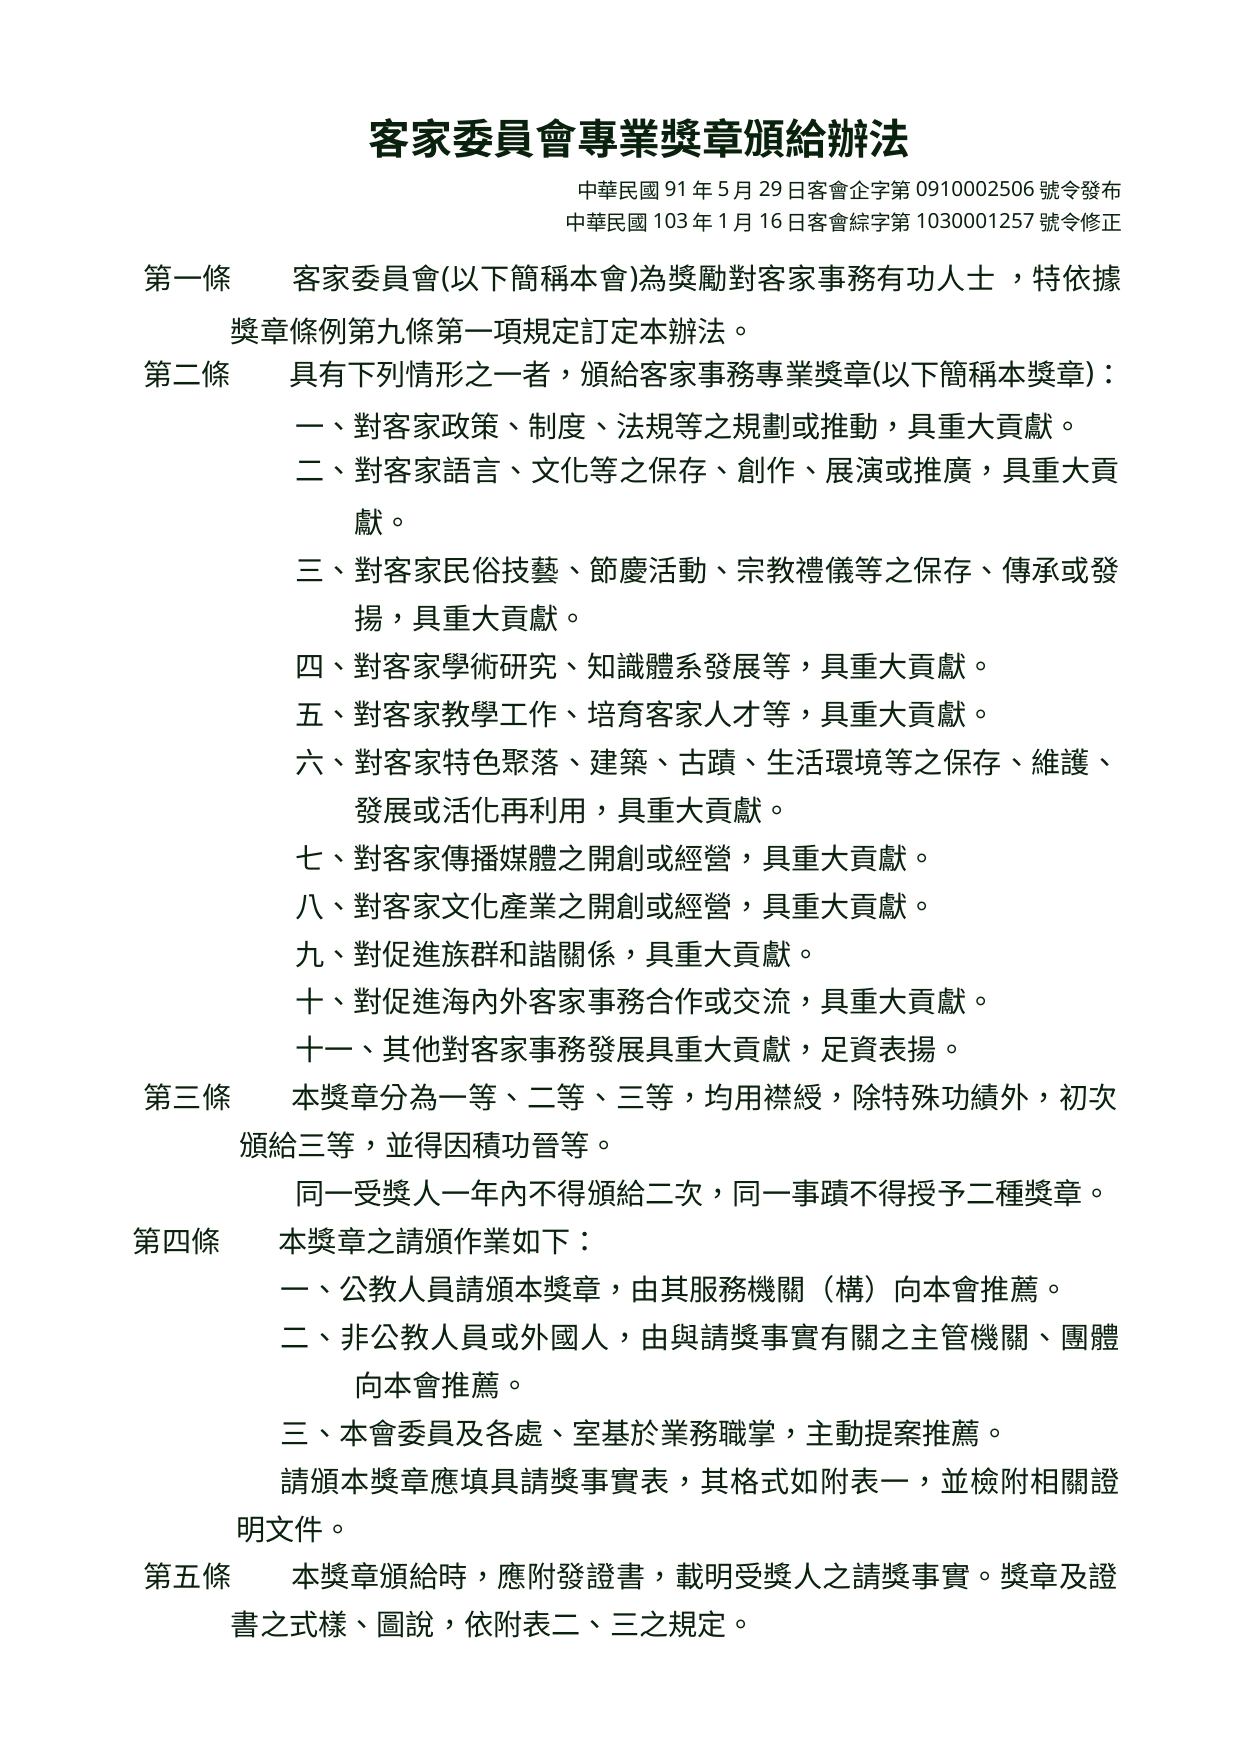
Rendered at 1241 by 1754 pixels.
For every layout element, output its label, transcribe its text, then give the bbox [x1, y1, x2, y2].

text 九、對促進族群和諧關係，具重大貢獻。 [295, 927, 1122, 974]
text 七、對客家傳播媒體之開創或經營，具重大貢獻。 [295, 831, 1122, 879]
text 三、對客家民俗技藝、節慶活動、宗教禮儀等之保存、傳承或發揚，具重大貢獻。 [295, 543, 1122, 639]
subtitle 客家委員會專業獎章頒給辦法 [157, 104, 1122, 167]
text 八、對客家文化產業之開創或經營，具重大貢獻。 [295, 879, 1122, 927]
text 一、公教人員請頒本獎章，由其服務機關（構）向本會推薦。 [281, 1262, 1122, 1310]
subtitle 中華民國91年5月29日客會企字第0910002506號令發布 [106, 174, 1122, 206]
text 第二條 具有下列情形之一者，頒給客家事務專業獎章(以下簡稱本獎章)： [143, 352, 1122, 399]
text 五、對客家教學工作、培育客家人才等，具重大貢獻。 [295, 687, 1122, 735]
text 同一受獎人一年內不得頒給二次，同一事蹟不得授予二種獎章。 [236, 1166, 1122, 1214]
text 十、對促進海內外客家事務合作或交流，具重大貢獻。 [295, 974, 1122, 1022]
text 第五條 本獎章頒給時，應附發證書，載明受獎人之請獎事實。獎章及證書之式樣、圖說，依附表二、三之規定。 [143, 1549, 1122, 1645]
text 一、對客家政策、制度、法規等之規劃或推動，具重大貢獻。 [295, 399, 1122, 447]
text 二、非公教人員或外國人，由與請獎事實有關之主管機關、團體向本會推薦。 [281, 1310, 1122, 1406]
text 十一、其他對客家事務發展具重大貢獻，足資表揚。 [295, 1022, 1122, 1070]
text 第三條 本獎章分為一等、二等、三等，均用襟綬，除特殊功績外，初次頒給三等，並得因積功晉等。 [143, 1070, 1122, 1166]
subtitle 中華民國103年1月16日客會綜字第1030001257號令修正 [118, 206, 1122, 237]
text 六、對客家特色聚落、建築、古蹟、生活環境等之保存、維護、發展或活化再利用，具重大貢獻。 [295, 735, 1122, 831]
text 二、對客家語言、文化等之保存、創作、展演或推廣，具重大貢獻。 [295, 447, 1122, 543]
text 三、本會委員及各處、室基於業務職掌，主動提案推薦。 [236, 1406, 1122, 1454]
text 請頒本獎章應填具請獎事實表，其格式如附表一，並檢附相關證明文件。 [236, 1454, 1122, 1549]
text 第一條 客家委員會(以下簡稱本會)為獎勵對客家事務有功人士 ，特依據獎章條例第九條第一項規定訂定本辦法。 [143, 256, 1122, 352]
text 第四條 本獎章之請頒作業如下： [118, 1214, 1122, 1262]
text 四、對客家學術研究、知識體系發展等，具重大貢獻。 [295, 639, 1122, 687]
